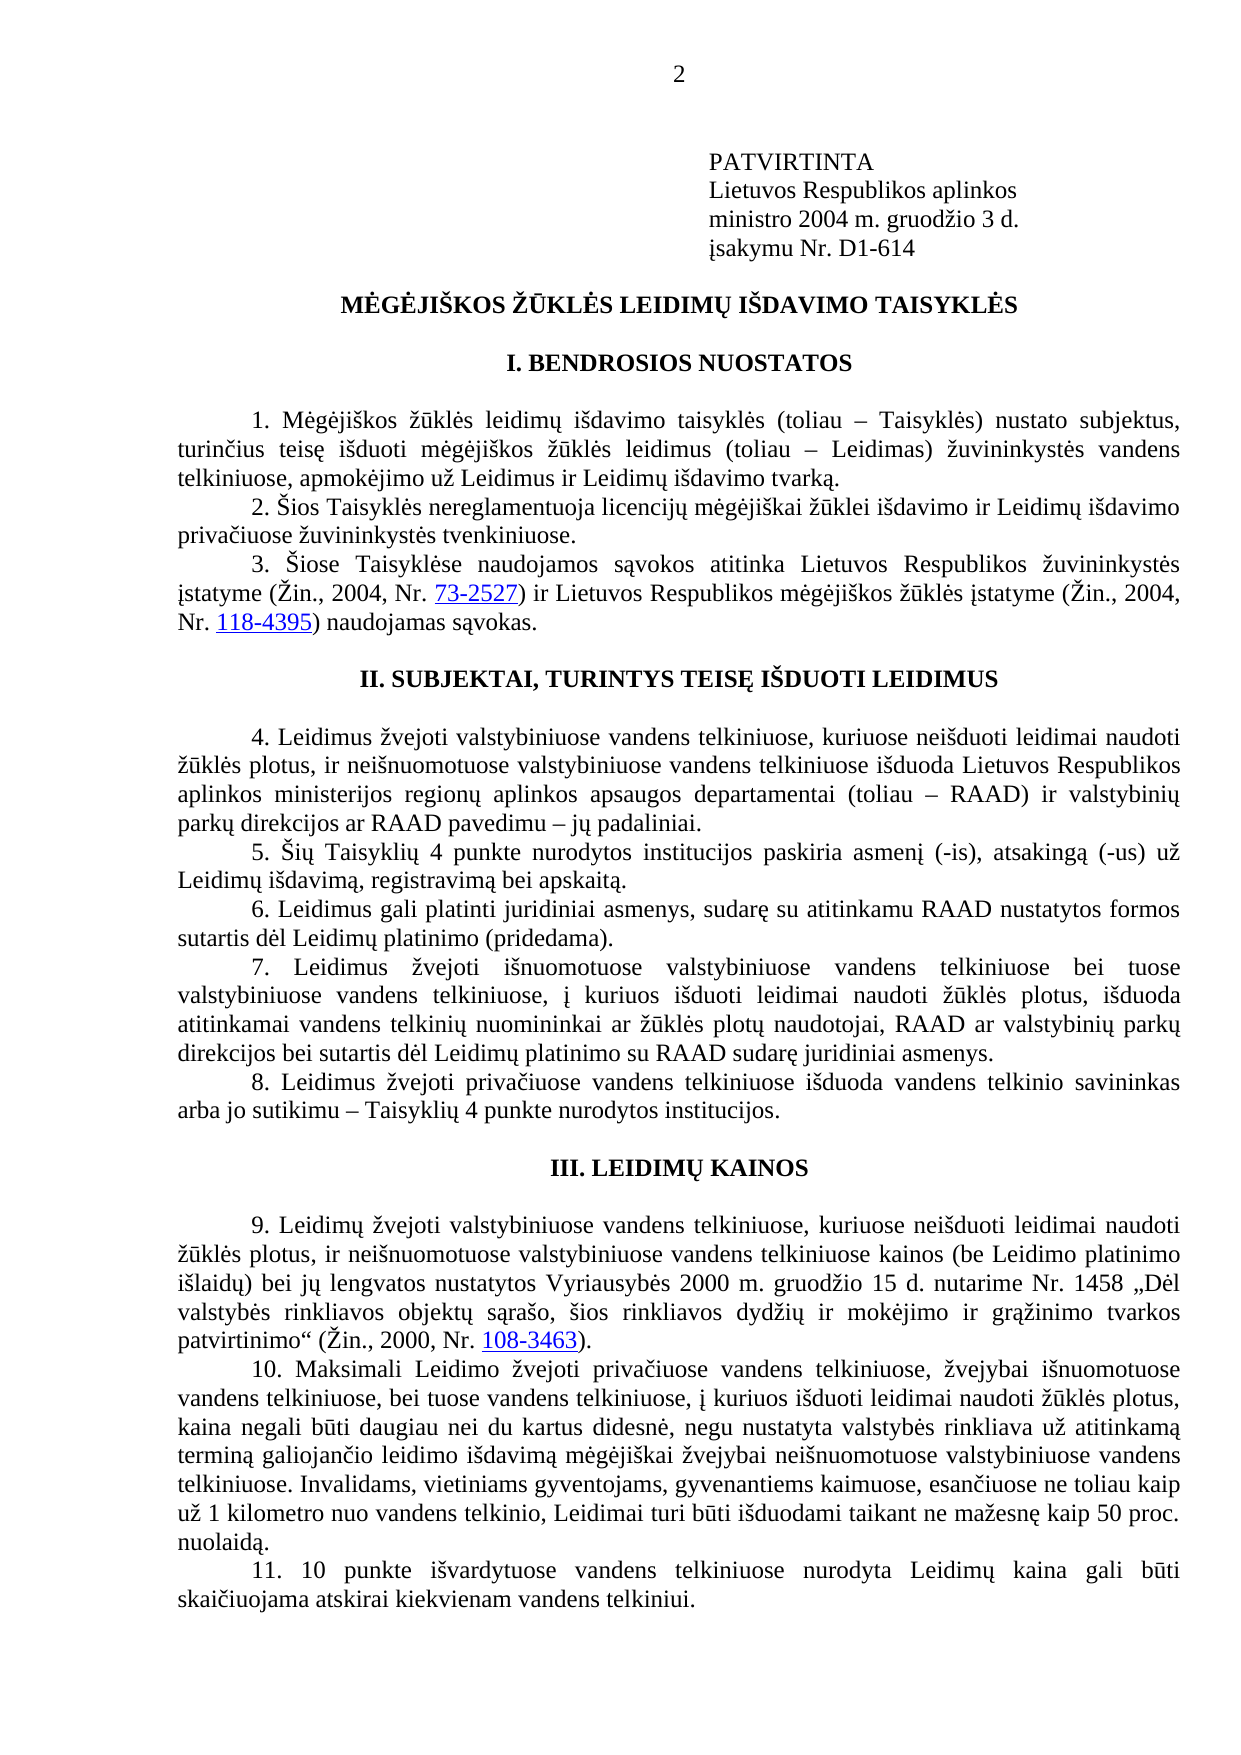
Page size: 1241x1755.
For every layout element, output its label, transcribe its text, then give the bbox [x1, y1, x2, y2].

text Lietuvos Respublikos aplinkos [177, 176, 1181, 204]
text 6. Leidimus gali platinti juridiniai asmenys, sudarę su atitinkamu RAAD nustatytos formos sutartis dėl Leidimų platinimo (pridedama). [177, 894, 1181, 952]
text I. Bendrosios nuostatos [177, 348, 1181, 377]
text PATVIRTINTA [177, 147, 1181, 176]
text 11. 10 punkte išvardytuose vandens telkiniuose nurodyta Leidimų kaina gali būti skaičiuojama atskirai kiekvienam vandens telkiniui. [177, 1556, 1181, 1613]
text 2. Šios Taisyklės nereglamentuoja licencijų mėgėjiškai žūklei išdavimo ir Leidimų išdavimo privačiuose žuvininkystės tvenkiniuose. [177, 492, 1181, 549]
text III. LEIDIMŲ KAINOS [177, 1153, 1181, 1182]
text 1. Mėgėjiškos žūklės leidimų išdavimo taisyklės (toliau – Taisyklės) nustato subjektus, turinčius teisę išduoti mėgėjiškos žūklės leidimus (toliau – Leidimas) žuvininkystės vandens telkiniuose, apmokėjimo už Leidimus ir Leidimų išdavimo tvarką. [177, 406, 1181, 492]
text 9. Leidimų žvejoti valstybiniuose vandens telkiniuose, kuriuose neišduoti leidimai naudoti žūklės plotus, ir neišnuomotuose valstybiniuose vandens telkiniuose kainos (be Leidimo platinimo išlaidų) bei jų lengvatos nustatytos Vyriausybės 2000 m. gruodžio 15 d. nutarime Nr. 1458 „Dėl valstybės rinkliavos objektų sąrašo, šios rinkliavos dydžių ir mokėjimo ir grąžinimo tvarkos patvirtinimo“ (Žin., 2000, Nr. 108-3463). [177, 1211, 1181, 1354]
text 3. Šiose Taisyklėse naudojamos sąvokos atitinka Lietuvos Respublikos žuvininkystės įstatyme (Žin., 2004, Nr. 73-2527) ir Lietuvos Respublikos mėgėjiškos žūklės įstatyme (Žin., 2004, Nr. 118-4395) naudojamas sąvokas. [177, 549, 1181, 636]
text 5. Šių Taisyklių 4 punkte nurodytos institucijos paskiria asmenį (-is), atsakingą (-us) už Leidimų išdavimą, registravimą bei apskaitą. [177, 837, 1181, 894]
text ministro 2004 m. gruodžio 3 d. [177, 204, 1181, 233]
text MĖGĖJIŠKOS ŽŪKLĖS LEIDIMŲ IŠDAVIMO TAISYKLĖS [177, 291, 1181, 319]
text 4. Leidimus žvejoti valstybiniuose vandens telkiniuose, kuriuose neišduoti leidimai naudoti žūklės plotus, ir neišnuomotuose valstybiniuose vandens telkiniuose išduoda Lietuvos Respublikos aplinkos ministerijos regionų aplinkos apsaugos departamentai (toliau – RAAD) ir valstybinių parkų direkcijos ar RAAD pavedimu – jų padaliniai. [177, 722, 1181, 837]
text 7. Leidimus žvejoti išnuomotuose valstybiniuose vandens telkiniuose bei tuose valstybiniuose vandens telkiniuose, į kuriuos išduoti leidimai naudoti žūklės plotus, išduoda atitinkamai vandens telkinių nuomininkai ar žūklės plotų naudotojai, RAAD ar valstybinių parkų direkcijos bei sutartis dėl Leidimų platinimo su RAAD sudarę juridiniai asmenys. [177, 952, 1181, 1067]
text 10. Maksimali Leidimo žvejoti privačiuose vandens telkiniuose, žvejybai išnuomotuose vandens telkiniuose, bei tuose vandens telkiniuose, į kuriuos išduoti leidimai naudoti žūklės plotus, kaina negali būti daugiau nei du kartus didesnė, negu nustatyta valstybės rinkliava už atitinkamą terminą galiojančio leidimo išdavimą mėgėjiškai žvejybai neišnuomotuose valstybiniuose vandens telkiniuose. Invalidams, vietiniams gyventojams, gyvenantiems kaimuose, esančiuose ne toliau kaip už 1 kilometro nuo vandens telkinio, Leidimai turi būti išduodami taikant ne mažesnę kaip 50 proc. nuolaidą. [177, 1354, 1181, 1556]
text įsakymu Nr. D1-614 [177, 233, 1181, 262]
text 8. Leidimus žvejoti privačiuose vandens telkiniuose išduoda vandens telkinio savininkas arba jo sutikimu – Taisyklių 4 punkte nurodytos institucijos. [177, 1067, 1181, 1124]
text II. SUBJEKTAI, TURINTYS TEISĘ IŠDUOTI LEIDIMUS [177, 664, 1181, 693]
